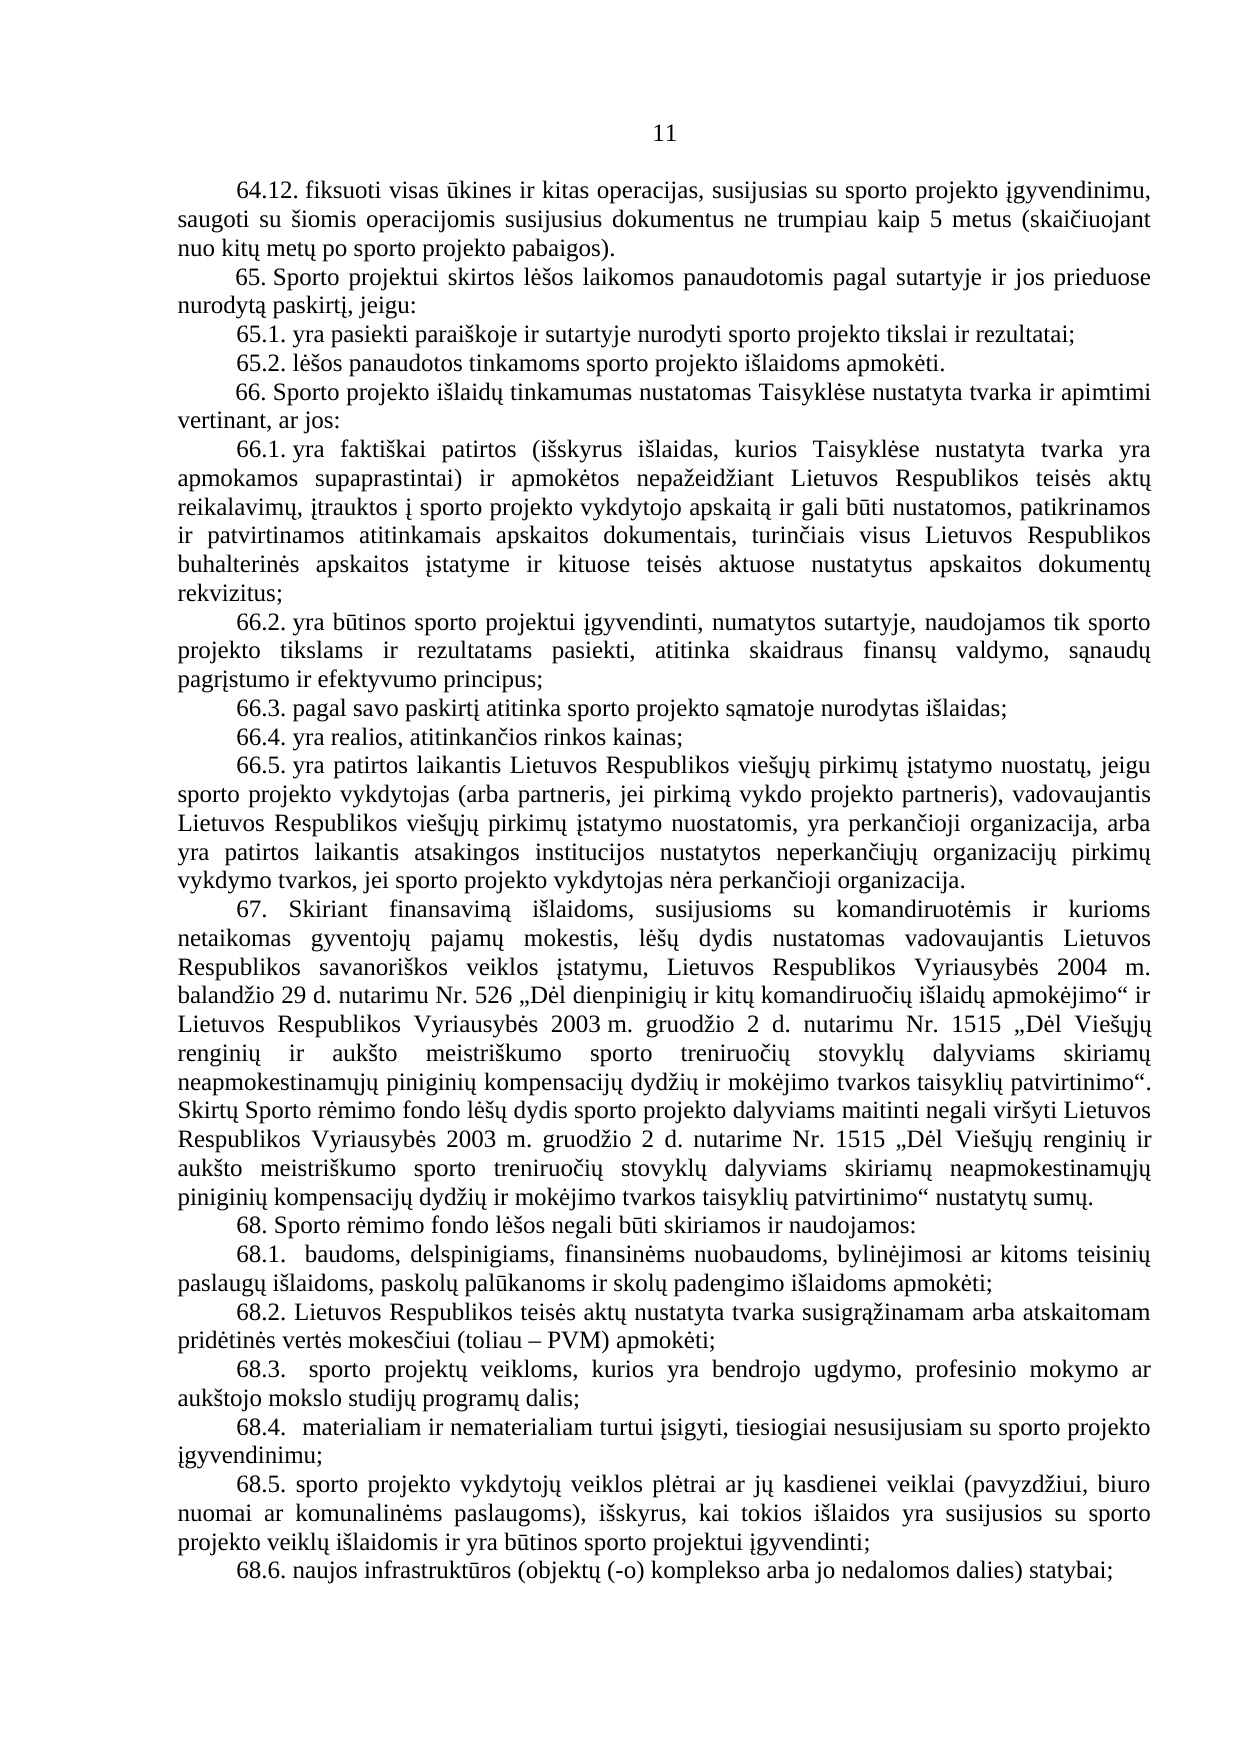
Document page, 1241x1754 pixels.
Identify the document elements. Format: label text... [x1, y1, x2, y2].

text 68.5. sporto projekto vykdytojų veiklos plėtrai ar jų kasdienei veiklai (pavyzdžiui, biuro nuomai ar komunalinėms paslaugoms), išskyrus, kai tokios išlaidos yra susijusios su sporto projekto veiklų išlaidomis ir yra būtinos sporto projektui įgyvendinti; [177, 1469, 1152, 1556]
text 68. Sporto rėmimo fondo lėšos negali būti skiriamos ir naudojamos: [177, 1211, 1152, 1239]
text 66.3. pagal savo paskirtį atitinka sporto projekto sąmatoje nurodytas išlaidas; [177, 693, 1152, 722]
text 66.1. yra faktiškai patirtos (išskyrus išlaidas, kurios Taisyklėse nustatyta tvarka yra apmokamos supaprastintai) ir apmokėtos nepažeidžiant Lietuvos Respublikos teisės aktų reikalavimų, įtrauktos į sporto projekto vykdytojo apskaitą ir gali būti nustatomos, patikrinamos ir patvirtinamos atitinkamais apskaitos dokumentais, turinčiais visus Lietuvos Respublikos buhalterinės apskaitos įstatyme ir kituose teisės aktuose nustatytus apskaitos dokumentų rekvizitus; [177, 434, 1152, 607]
text 68.3. sporto projektų veikloms, kurios yra bendrojo ugdymo, profesinio mokymo ar aukštojo mokslo studijų programų dalis; [177, 1354, 1152, 1412]
text 68.1. baudoms, delspinigiams, finansinėms nuobaudoms, bylinėjimosi ar kitoms teisinių paslaugų išlaidoms, paskolų palūkanoms ir skolų padengimo išlaidoms apmokėti; [177, 1239, 1152, 1297]
text 68.4. materialiam ir nematerialiam turtui įsigyti, tiesiogiai nesusijusiam su sporto projekto įgyvendinimu; [177, 1412, 1152, 1469]
text 65. Sporto projektui skirtos lėšos laikomos panaudotomis pagal sutartyje ir jos prieduose nurodytą paskirtį, jeigu: [177, 262, 1152, 319]
text 68.6. naujos infrastruktūros (objektų (-o) komplekso arba jo nedalomos dalies) statybai; [177, 1556, 1152, 1584]
text 65.2. lėšos panaudotos tinkamoms sporto projekto išlaidoms apmokėti. [177, 348, 1152, 377]
text 66.4. yra realios, atitinkančios rinkos kainas; [177, 722, 1152, 751]
text 66. Sporto projekto išlaidų tinkamumas nustatomas Taisyklėse nustatyta tvarka ir apimtimi vertinant, ar jos: [177, 377, 1152, 434]
text 64.12. fiksuoti visas ūkines ir kitas operacijas, susijusias su sporto projekto įgyvendinimu, saugoti su šiomis operacijomis susijusius dokumentus ne trumpiau kaip 5 metus (skaičiuojant nuo kitų metų po sporto projekto pabaigos). [177, 176, 1152, 262]
text 65.1. yra pasiekti paraiškoje ir sutartyje nurodyti sporto projekto tikslai ir rezultatai; [177, 319, 1152, 348]
text 66.5. yra patirtos laikantis Lietuvos Respublikos viešųjų pirkimų įstatymo nuostatų, jeigu sporto projekto vykdytojas (arba partneris, jei pirkimą vykdo projekto partneris), vadovaujantis Lietuvos Respublikos viešųjų pirkimų įstatymo nuostatomis, yra perkančioji organizacija, arba yra patirtos laikantis atsakingos institucijos nustatytos neperkančiųjų organizacijų pirkimų vykdymo tvarkos, jei sporto projekto vykdytojas nėra perkančioji organizacija. [177, 751, 1152, 894]
text 67. Skiriant finansavimą išlaidoms, susijusioms su komandiruotėmis ir kurioms netaikomas gyventojų pajamų mokestis, lėšų dydis nustatomas vadovaujantis Lietuvos Respublikos savanoriškos veiklos įstatymu, Lietuvos Respublikos Vyriausybės 2004 m. balandžio 29 d. nutarimu Nr. 526 „Dėl dienpinigių ir kitų komandiruočių išlaidų apmokėjimo“ ir Lietuvos Respublikos Vyriausybės 2003 m. gruodžio 2 d. nutarimu Nr. 1515 „Dėl Viešųjų renginių ir aukšto meistriškumo sporto treniruočių stovyklų dalyviams skiriamų neapmokestinamųjų piniginių kompensacijų dydžių ir mokėjimo tvarkos taisyklių patvirtinimo“. Skirtų Sporto rėmimo fondo lėšų dydis sporto projekto dalyviams maitinti negali viršyti Lietuvos Respublikos Vyriausybės 2003 m. gruodžio 2 d. nutarime Nr. 1515 „Dėl Viešųjų renginių ir aukšto meistriškumo sporto treniruočių stovyklų dalyviams skiriamų neapmokestinamųjų piniginių kompensacijų dydžių ir mokėjimo tvarkos taisyklių patvirtinimo“ nustatytų sumų. [177, 894, 1152, 1211]
text 66.2. yra būtinos sporto projektui įgyvendinti, numatytos sutartyje, naudojamos tik sporto projekto tikslams ir rezultatams pasiekti, atitinka skaidraus finansų valdymo, sąnaudų pagrįstumo ir efektyvumo principus; [177, 607, 1152, 693]
text 68.2. Lietuvos Respublikos teisės aktų nustatyta tvarka susigrąžinamam arba atskaitomam pridėtinės vertės mokesčiui (toliau – PVM) apmokėti; [177, 1297, 1152, 1354]
